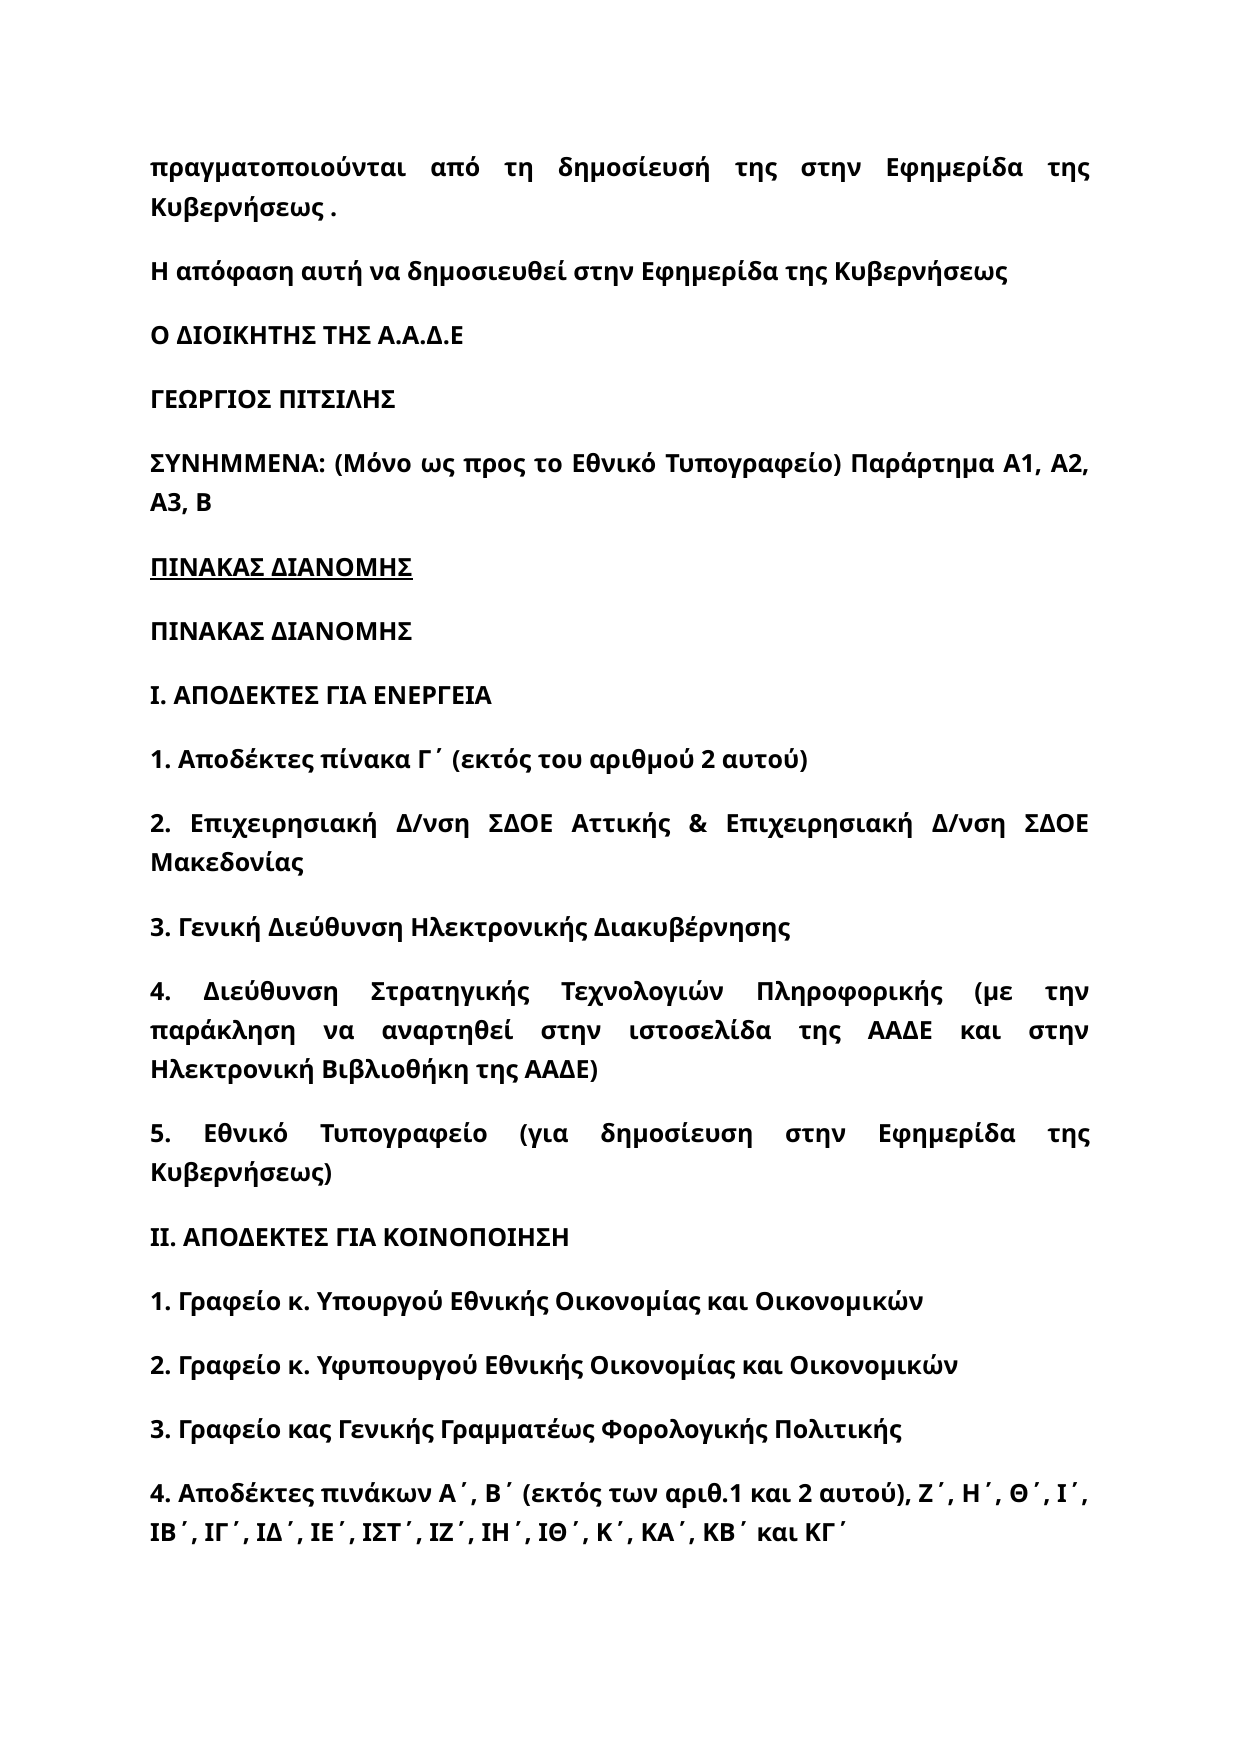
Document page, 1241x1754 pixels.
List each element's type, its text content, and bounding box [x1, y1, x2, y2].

text 5. Εθνικό Τυπογραφείο (για δημοσίευση στην Εφημερίδα της Κυβερνήσεως) [150, 1116, 1090, 1189]
text ΙΙ. ΑΠΟΔΕΚΤΕΣ ΓΙΑ ΚΟΙΝΟΠΟΙΗΣΗ [150, 1219, 1090, 1253]
text 1. Γραφείο κ. Υπουργού Εθνικής Οικονομίας και Οικονομικών [150, 1283, 1090, 1317]
text πραγματοποιούνται από τη δημοσίευσή της στην Εφημερίδα της Κυβερνήσεως . [150, 150, 1090, 223]
text 4. Διεύθυνση Στρατηγικής Τεχνολογιών Πληροφορικής (με την παράκληση να αναρτηθεί στην ιστοσελίδα της ΑΑΔΕ και στην Ηλεκτρονική Βιβλιοθήκη της ΑΑΔΕ) [150, 973, 1090, 1086]
text 1. Αποδέκτες πίνακα Γ΄ (εκτός του αριθμού 2 αυτού) [150, 742, 1090, 776]
text 4. Αποδέκτες πινάκων Α΄, Β΄ (εκτός των αριθ.1 και 2 αυτού), Ζ΄, Η΄, Θ΄, Ι΄, ΙΒ΄, ΙΓ΄, ΙΔ΄, ΙΕ΄, ΙΣΤ΄, ΙΖ΄, ΙΗ΄, ΙΘ΄, Κ΄, ΚΑ΄, ΚΒ΄ και ΚΓ΄ [150, 1476, 1090, 1549]
text 2. Επιχειρησιακή Δ/νση ΣΔΟΕ Αττικής & Επιχειρησιακή Δ/νση ΣΔΟΕ Μακεδονίας [150, 806, 1090, 879]
text 3. Γραφείο κας Γενικής Γραμματέως Φορολογικής Πολιτικής [150, 1412, 1090, 1446]
text ΠΙΝΑΚΑΣ ΔΙΑΝΟΜΗΣ [150, 613, 1090, 647]
text ΓΕΩΡΓΙΟΣ ΠΙΤΣΙΛΗΣ [150, 382, 1090, 416]
text Ι. ΑΠΟΔΕΚΤΕΣ ΓΙΑ ΕΝΕΡΓΕΙΑ [150, 677, 1090, 712]
text ΠΙΝΑΚΑΣ ΔΙΑΝΟΜΗΣ [150, 549, 1090, 583]
text 3. Γενική Διεύθυνση Ηλεκτρονικής Διακυβέρνησης [150, 909, 1090, 943]
text ΣΥΝΗΜΜΕΝΑ: (Μόνο ως προς το Εθνικό Τυπογραφείο) Παράρτημα Α1, Α2, Α3, Β [150, 446, 1090, 519]
text Ο ΔΙΟΙΚΗΤΗΣ ΤΗΣ Α.Α.Δ.Ε [150, 317, 1090, 352]
text Η απόφαση αυτή να δημοσιευθεί στην Εφημερίδα της Κυβερνήσεως [150, 253, 1090, 287]
text 2. Γραφείο κ. Υφυπουργού Εθνικής Οικονομίας και Οικονομικών [150, 1347, 1090, 1382]
